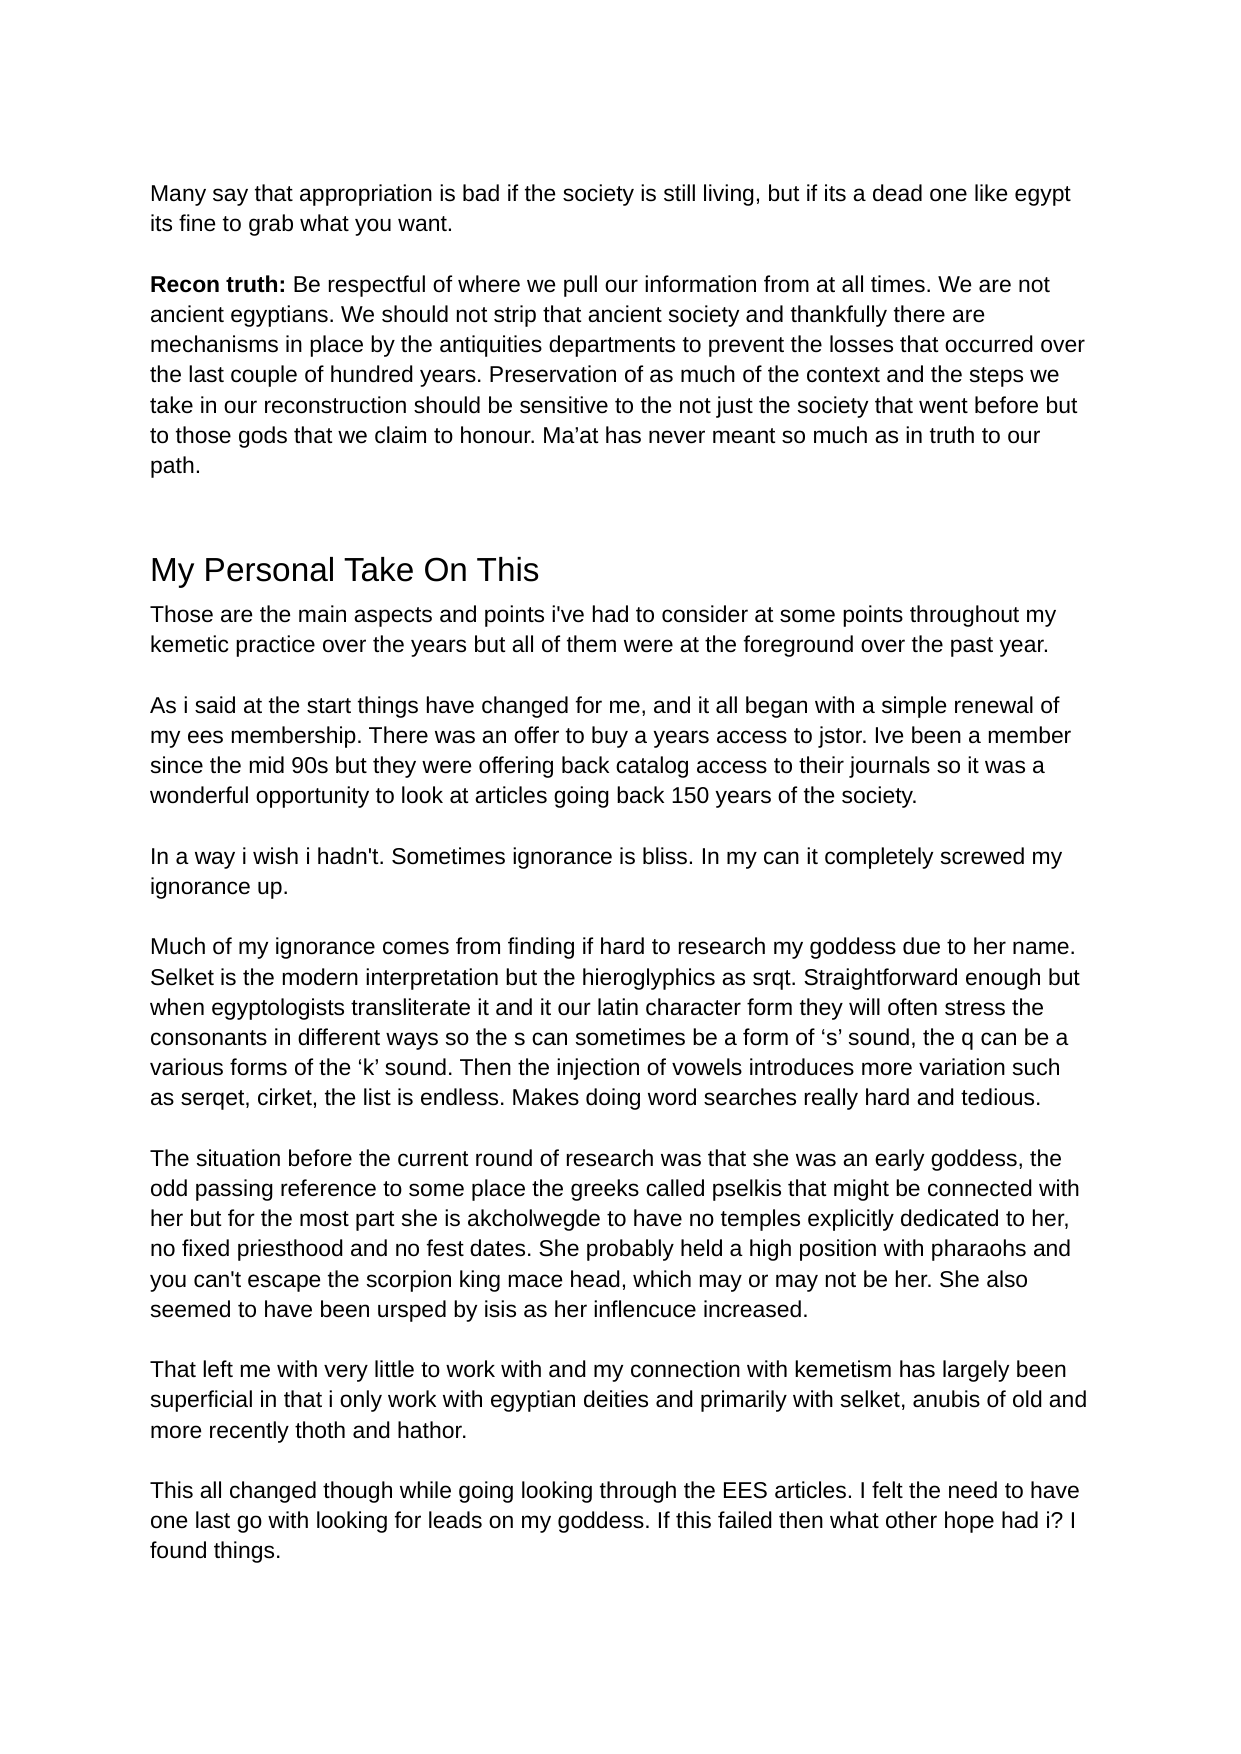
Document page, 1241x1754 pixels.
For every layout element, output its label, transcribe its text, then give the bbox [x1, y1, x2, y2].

text Those are the main aspects and points i've had to consider at some points throughout my kemetic practice over the years but all of them were at the foreground over the past year. [150, 601, 1090, 657]
subtitle My Personal Take On This [150, 550, 1090, 588]
text The situation before the current round of research was that she was an early goddess, the odd passing reference to some place the greeks called pselkis that might be connected with her but for the most part she is akcholwegde to have no temples explicitly dedicated to her, no fixed priesthood and no fest dates. She probably held a high position with pharaohs and you can't escape the scorpion king mace head, which may or may not be her. She also seemed to have been ursped by isis as her inflencuce increased. [150, 1145, 1090, 1322]
text That left me with very little to work with and my connection with kemetism has largely been superficial in that i only work with egyptian deities and primarily with selket, anubis of old and more recently thoth and hathor. [150, 1356, 1090, 1443]
text As i said at the start things have changed for me, and it all began with a simple renewal of my ees membership. There was an offer to buy a years access to jstor. Ive been a member since the mid 90s but they were offering back catalog access to their journals so it was a wonderful opportunity to look at articles going back 150 years of the society. [150, 692, 1090, 808]
text This all changed though while going looking through the EES articles. I felt the need to have one last go with looking for leads on my goddess. If this failed then what other hope had i? I found things. [150, 1477, 1090, 1564]
text Much of my ignorance comes from finding if hard to research my goddess due to her name. Selket is the modern interpretation but the hieroglyphics as srqt. Straightforward enough but when egyptologists transliterate it and it our latin character form they will often stress the consonants in different ways so the s can sometimes be a form of ‘s’ sound, the q can be a various forms of the ‘k’ sound. Then the injection of vowels introduces more variation such as serqet, cirket, the list is endless. Makes doing word searches really hard and tedious. [150, 933, 1090, 1111]
text In a way i wish i hadn't. Sometimes ignorance is bliss. In my can it completely screwed my ignorance up. [150, 843, 1090, 899]
text Many say that appropriation is bad if the society is still living, but if its a dead one like egypt its fine to grab what you want. [150, 180, 1090, 237]
text Recon truth: Be respectful of where we pull our information from at all times. We are not ancient egyptians. We should not strip that ancient society and thankfully there are mechanisms in place by the antiquities departments to prevent the losses that occurred over the last couple of hundred years. Preservation of as much of the context and the steps we take in our reconstruction should be sensitive to the not just the society that went before but to those gods that we claim to honour. Ma’at has never meant so much as in truth to our path. [150, 271, 1090, 478]
